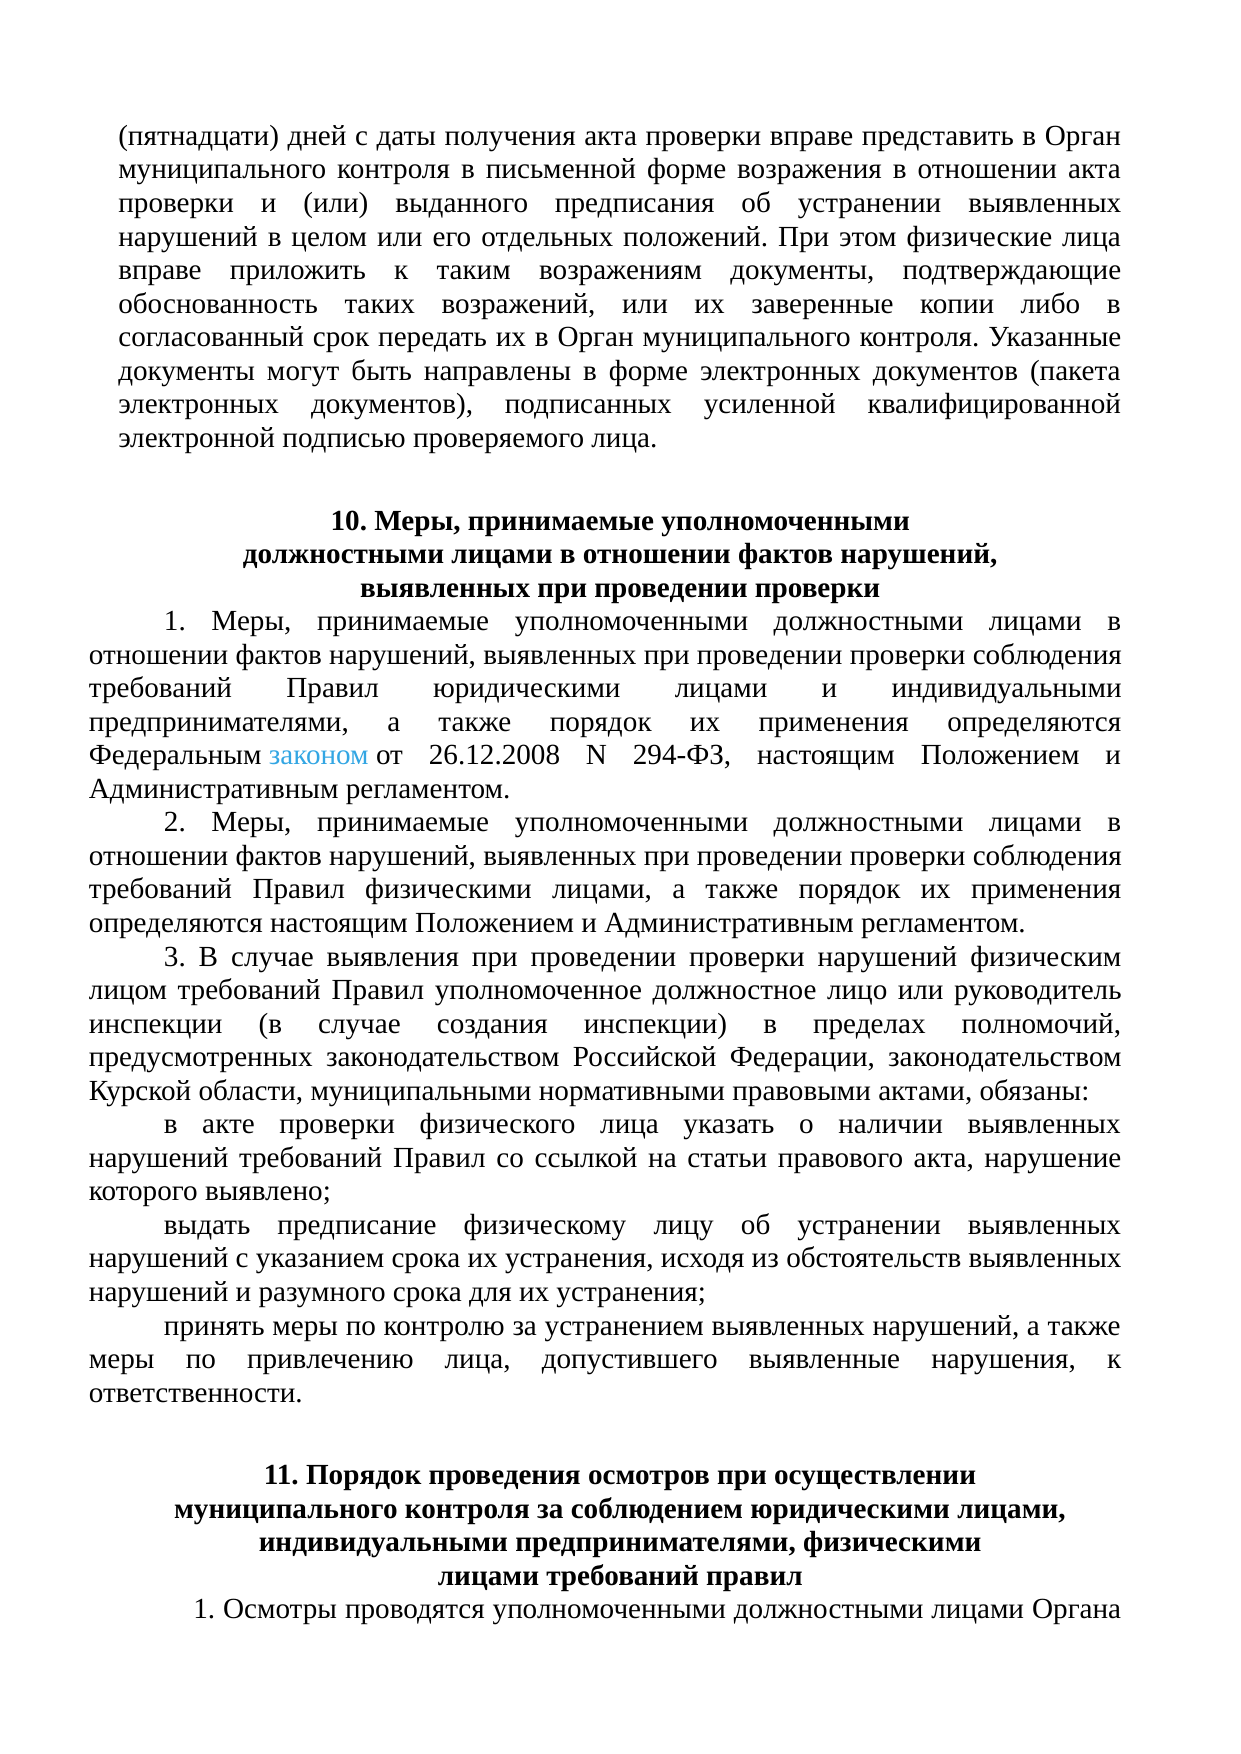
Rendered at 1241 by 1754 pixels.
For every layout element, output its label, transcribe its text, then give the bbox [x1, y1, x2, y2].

text 11. Порядок проведения осмотров при осуществлении [118, 1457, 1122, 1491]
text в акте проверки физического лица указать о наличии выявленных нарушений требований Правил со ссылкой на статьи правового акта, нарушение которого выявлено; [89, 1106, 1122, 1207]
text должностными лицами в отношении фактов нарушений, [118, 536, 1122, 570]
text 3. В случае выявления при проведении проверки нарушений физическим лицом требований Правил уполномоченное должностное лицо или руководитель инспекции (в случае создания инспекции) в пределах полномочий, предусмотренных законодательством Российской Федерации, законодательством Курской области, муниципальными нормативными правовыми актами, обязаны: [89, 939, 1122, 1106]
text 2. Меры, принимаемые уполномоченными должностными лицами в отношении фактов нарушений, выявленных при проведении проверки соблюдения требований Правил физическими лицами, а также порядок их применения определяются настоящим Положением и Административным регламентом. [89, 804, 1122, 939]
text выявленных при проведении проверки [118, 570, 1122, 603]
text 1. Меры, принимаемые уполномоченными должностными лицами в отношении фактов нарушений, выявленных при проведении проверки соблюдения требований Правил юридическими лицами и индивидуальными предпринимателями, а также порядок их применения определяются Федеральным законом от 26.12.2008 N 294-ФЗ, настоящим Положением и Административным регламентом. [89, 603, 1122, 804]
text выдать предписание физическому лицу об устранении выявленных нарушений с указанием срока их устранения, исходя из обстоятельств выявленных нарушений и разумного срока для их устранения; [89, 1207, 1122, 1308]
text лицами требований правил [118, 1558, 1122, 1592]
text индивидуальными предпринимателями, физическими [118, 1524, 1122, 1558]
text 10. Меры, принимаемые уполномоченными [118, 503, 1122, 536]
text принять меры по контролю за устранением выявленных нарушений, а также меры по привлечению лица, допустившего выявленные нарушения, к ответственности. [89, 1308, 1122, 1408]
text 1. Осмотры проводятся уполномоченными должностными лицами Органа [118, 1592, 1122, 1625]
text (пятнадцати) дней с даты получения акта проверки вправе представить в Орган муниципального контроля в письменной форме возражения в отношении акта проверки и (или) выданного предписания об устранении выявленных нарушений в целом или его отдельных положений. При этом физические лица вправе приложить к таким возражениям документы, подтверждающие обоснованность таких возражений, или их заверенные копии либо в согласованный срок передать их в Орган муниципального контроля. Указанные документы могут быть направлены в форме электронных документов (пакета электронных документов), подписанных усиленной квалифицированной электронной подписью проверяемого лица. [118, 118, 1122, 453]
text муниципального контроля за соблюдением юридическими лицами, [118, 1491, 1122, 1524]
